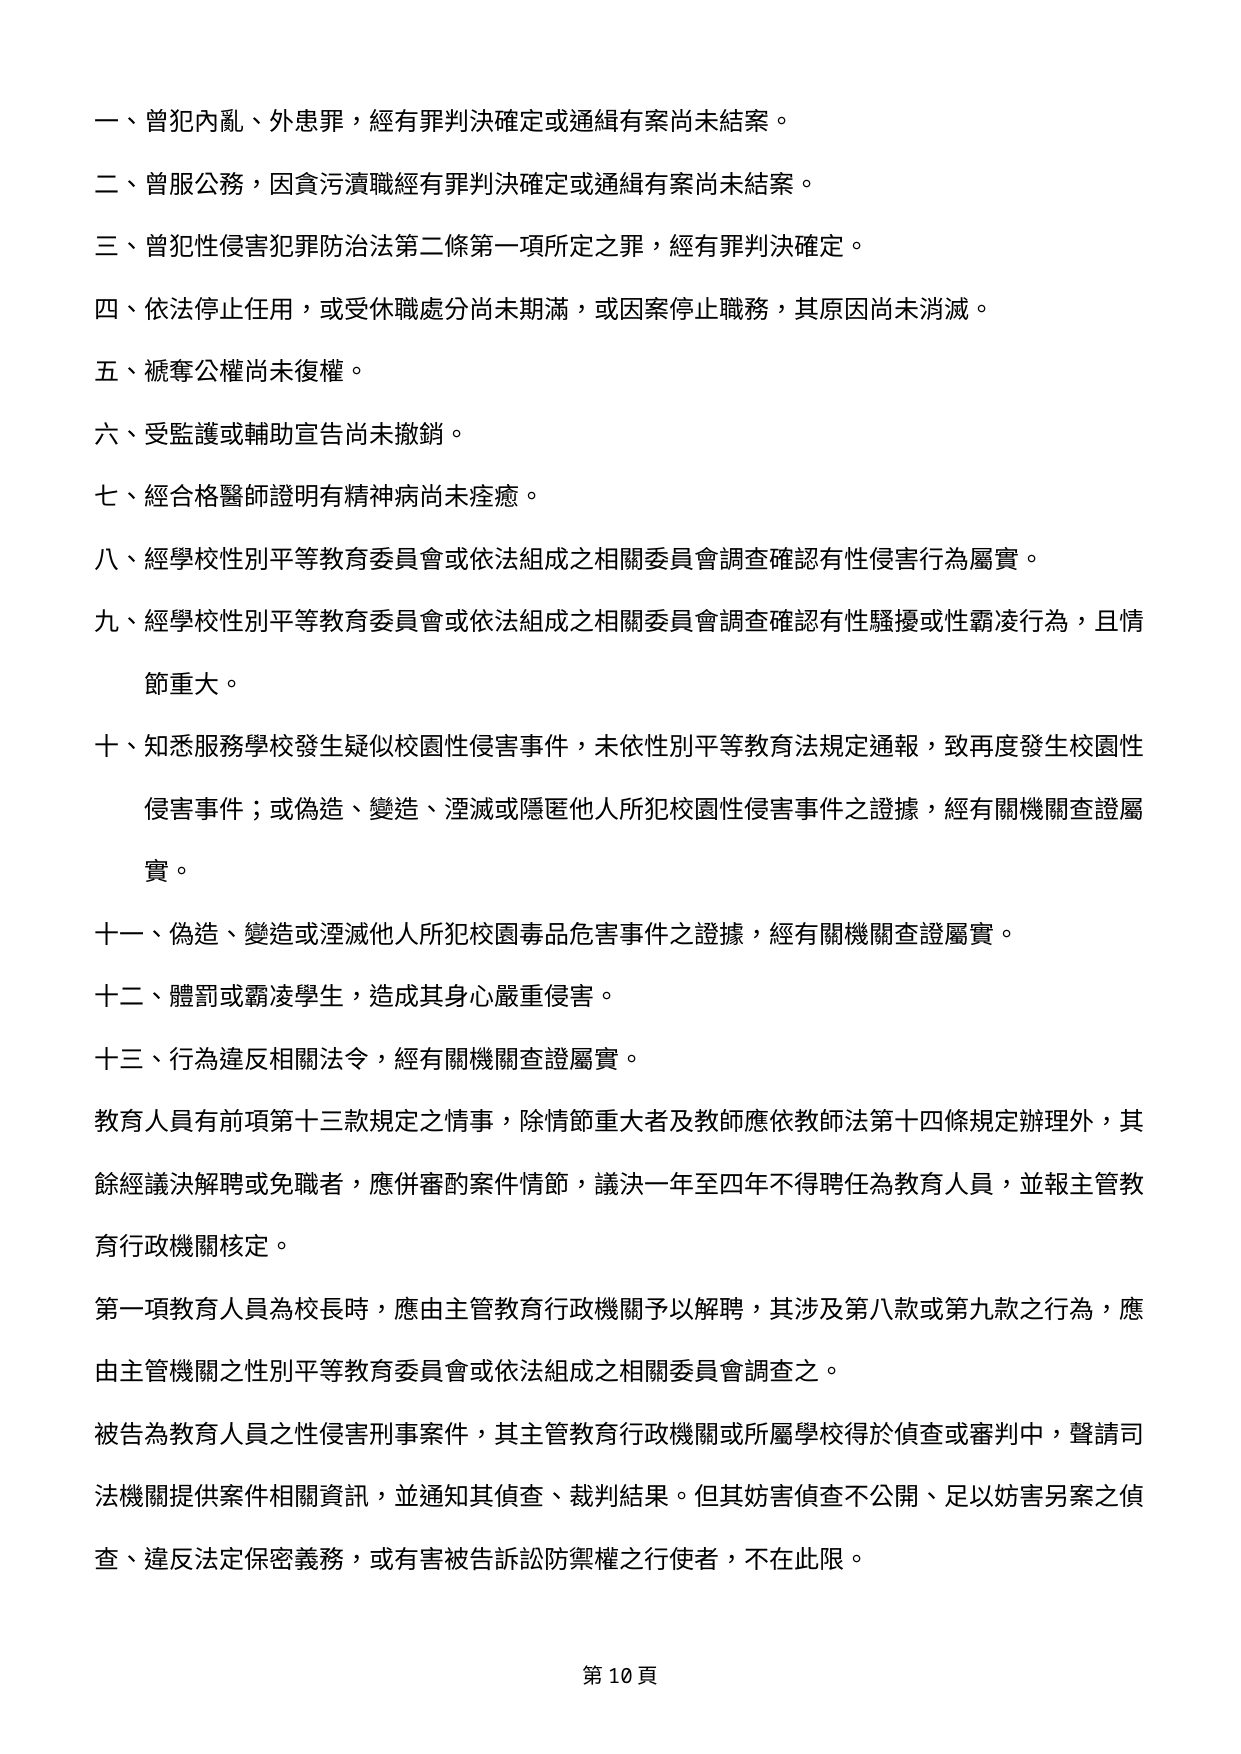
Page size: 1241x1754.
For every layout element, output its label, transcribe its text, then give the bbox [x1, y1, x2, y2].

text 三、曾犯性侵害犯罪防治法第二條第一項所定之罪，經有罪判決確定。 [94, 203, 1146, 266]
text 教育人員有前項第十三款規定之情事，除情節重大者及教師應依教師法第十四條規定辦理外，其餘經議決解聘或免職者，應併審酌案件情節，議決一年至四年不得聘任為教育人員，並報主管教育行政機關核定。 [94, 1078, 1146, 1266]
text 十三、行為違反相關法令，經有關機關查證屬實。 [94, 1016, 1146, 1078]
text 四、依法停止任用，或受休職處分尚未期滿，或因案停止職務，其原因尚未消滅。 [94, 266, 1146, 328]
text 八、經學校性別平等教育委員會或依法組成之相關委員會調查確認有性侵害行為屬實。 [94, 516, 1146, 578]
text 一、曾犯內亂、外患罪，經有罪判決確定或通緝有案尚未結案。 [94, 78, 1146, 141]
text 第一項教育人員為校長時，應由主管教育行政機關予以解聘，其涉及第八款或第九款之行為，應由主管機關之性別平等教育委員會或依法組成之相關委員會調查之。 [94, 1266, 1146, 1391]
text 五、褫奪公權尚未復權。 [94, 328, 1146, 391]
text 九、經學校性別平等教育委員會或依法組成之相關委員會調查確認有性騷擾或性霸凌行為，且情節重大。 [94, 578, 1146, 703]
text 七、經合格醫師證明有精神病尚未痊癒。 [94, 453, 1146, 516]
text 二、曾服公務，因貪污瀆職經有罪判決確定或通緝有案尚未結案。 [94, 141, 1146, 203]
text 被告為教育人員之性侵害刑事案件，其主管教育行政機關或所屬學校得於偵查或審判中，聲請司法機關提供案件相關資訊，並通知其偵查、裁判結果。但其妨害偵查不公開、足以妨害另案之偵查、違反法定保密義務，或有害被告訴訟防禦權之行使者，不在此限。 [94, 1391, 1146, 1578]
text 六、受監護或輔助宣告尚未撤銷。 [94, 391, 1146, 453]
text 十一、偽造、變造或湮滅他人所犯校園毒品危害事件之證據，經有關機關查證屬實。 [94, 891, 1146, 953]
text 十、知悉服務學校發生疑似校園性侵害事件，未依性別平等教育法規定通報，致再度發生校園性侵害事件；或偽造、變造、湮滅或隱匿他人所犯校園性侵害事件之證據，經有關機關查證屬實。 [94, 703, 1146, 891]
text 十二、體罰或霸凌學生，造成其身心嚴重侵害。 [94, 953, 1146, 1016]
